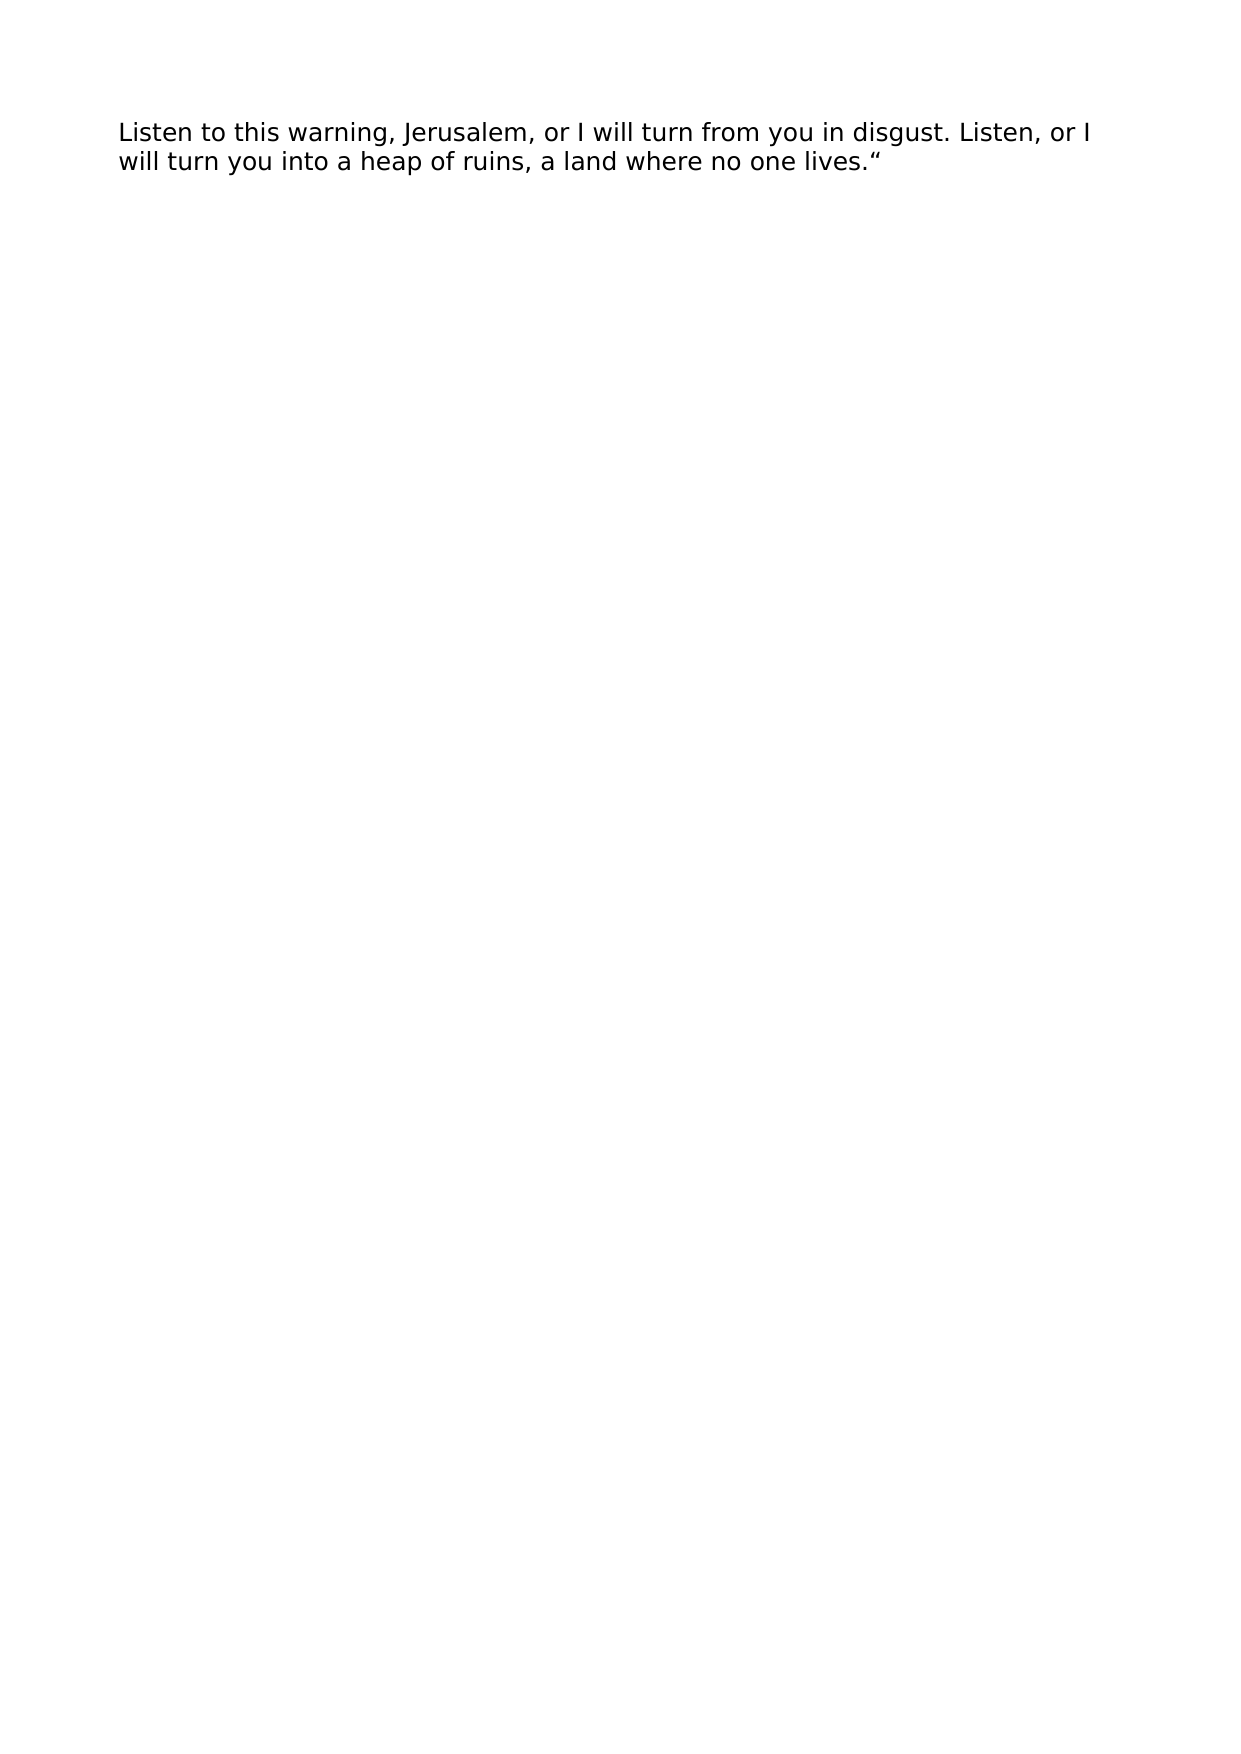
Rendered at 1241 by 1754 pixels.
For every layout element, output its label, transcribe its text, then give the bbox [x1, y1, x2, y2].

text Listen to this warning, Jerusalem, or I will turn from you in disgust. Listen, or I will turn you into a heap of ruins, a land where no one lives.“ [118, 118, 1122, 176]
